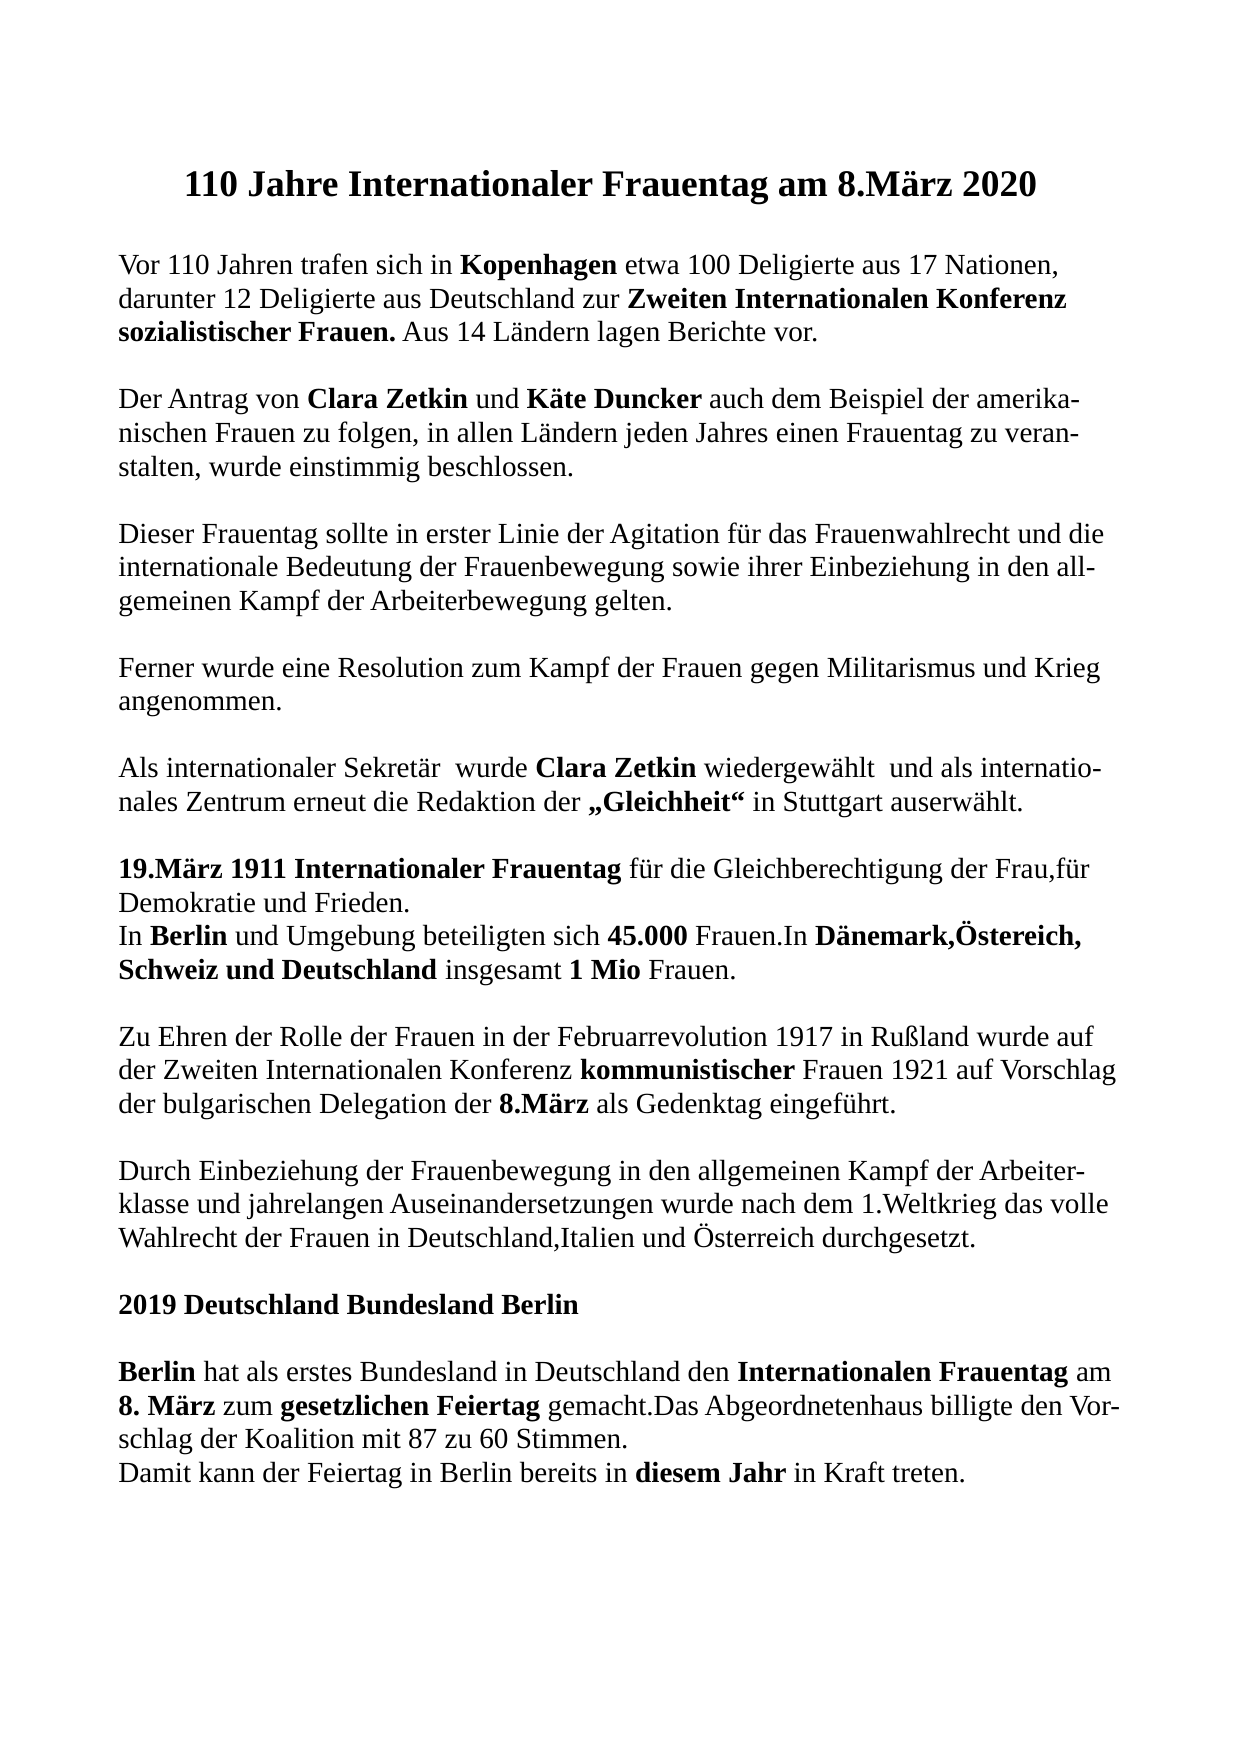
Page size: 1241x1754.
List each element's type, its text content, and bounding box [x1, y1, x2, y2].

text Als internationaler Sekretär wurde Clara Zetkin wiedergewählt und als internatio-nales Zentrum erneut die Redaktion der „Gleichheit“ in Stuttgart auserwählt. [118, 751, 1122, 818]
text 110 Jahre Internationaler Frauentag am 8.März 2020 [118, 161, 1122, 204]
text Ferner wurde eine Resolution zum Kampf der Frauen gegen Militarismus und Krieg angenommen. [118, 650, 1122, 717]
text Damit kann der Feiertag in Berlin bereits in diesem Jahr in Kraft treten. [118, 1455, 1122, 1488]
text 2019 Deutschland Bundesland Berlin [118, 1287, 1122, 1321]
text Berlin hat als erstes Bundesland in Deutschland den Internationalen Frauentag am 8. März zum gesetzlichen Feiertag gemacht.Das Abgeordnetenhaus billigte den Vor- schlag der Koalition mit 87 zu 60 Stimmen. [118, 1354, 1122, 1455]
text Dieser Frauentag sollte in erster Linie der Agitation für das Frauenwahlrecht und die internationale Bedeutung der Frauenbewegung sowie ihrer Einbeziehung in den all-gemeinen Kampf der Arbeiterbewegung gelten. [118, 516, 1122, 616]
text In Berlin und Umgebung beteiligten sich 45.000 Frauen.In Dänemark,Östereich, Schweiz und Deutschland insgesamt 1 Mio Frauen. [118, 918, 1122, 985]
text Zu Ehren der Rolle der Frauen in der Februarrevolution 1917 in Rußland wurde auf der Zweiten Internationalen Konferenz kommunistischer Frauen 1921 auf Vorschlag der bulgarischen Delegation der 8.März als Gedenktag eingeführt. [118, 1019, 1122, 1119]
text Der Antrag von Clara Zetkin und Käte Duncker auch dem Beispiel der amerika-nischen Frauen zu folgen, in allen Ländern jeden Jahres einen Frauentag zu veran-stalten, wurde einstimmig beschlossen. [118, 382, 1122, 482]
text Durch Einbeziehung der Frauenbewegung in den allgemeinen Kampf der Arbeiter-klasse und jahrelangen Auseinandersetzungen wurde nach dem 1.Weltkrieg das volle Wahlrecht der Frauen in Deutschland,Italien und Österreich durchgesetzt. [118, 1153, 1122, 1254]
text Vor 110 Jahren trafen sich in Kopenhagen etwa 100 Deligierte aus 17 Nationen, darunter 12 Deligierte aus Deutschland zur Zweiten Internationalen Konferenz sozialistischer Frauen. Aus 14 Ländern lagen Berichte vor. [118, 247, 1122, 348]
text 19.März 1911 Internationaler Frauentag für die Gleichberechtigung der Frau,für Demokratie und Frieden. [118, 851, 1122, 918]
